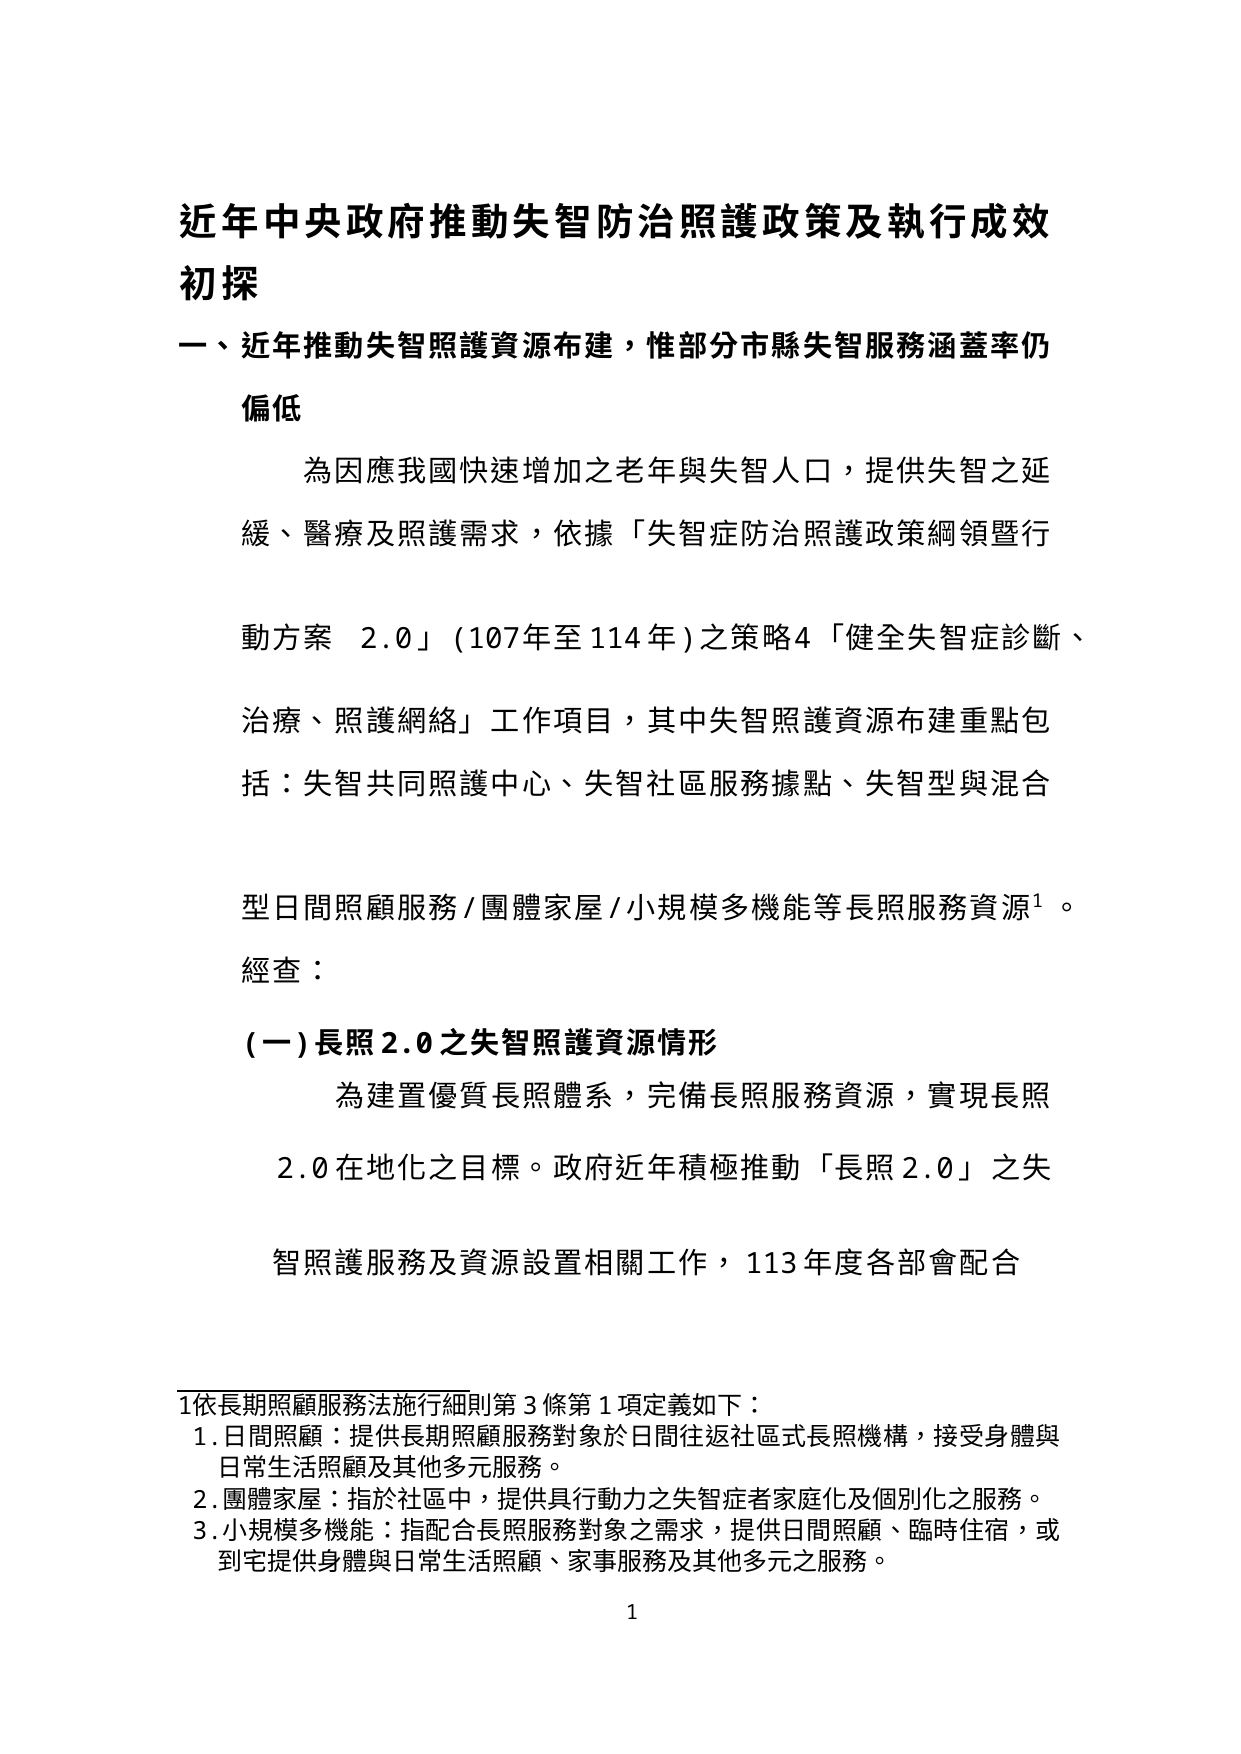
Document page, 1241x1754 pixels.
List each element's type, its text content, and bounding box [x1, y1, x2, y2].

text 為因應我國快速增加之老年與失智人口，提供失智之延緩、醫療及照護需求，依據「失智症防治照護政策綱領暨行動方案 2.0」(107年至114年)之策略4「健全失智症診斷、治療、照護網絡」工作項目，其中失智照護資源布建重點包括：失智共同照護中心、失智社區服務據點、失智型與混合型日間照顧服務/團體家屋/小規模多機能等長照服務資源。經查： [236, 427, 1063, 990]
text (一)長照2.0之失智照護資源情形 [236, 990, 1063, 1052]
text 為建置優質長照體系，完備長照服務資源，實現長照2.0在地化之目標。政府近年積極推動「長照2.0」之失智照護服務及資源設置相關工作，113年度各部會配合「長照2.0」編列失智(失能)相關計畫經費，其中衛福部「發展失智社區照護服務」等5項及退輔會「提升失智照顧量能長照忘我園區中程計畫」等5項，共計10項計畫23.33億元(詳表3-1-1)。 [266, 1052, 1063, 1302]
text 1.日間照顧：提供長期照顧服務對象於日間往返社區式長照機構，接受身體與日常生活照顧及其他多元服務。 [192, 1421, 1063, 1483]
text 2.團體家屋：指於社區中，提供具行動力之失智症者家庭化及個別化之服務。 [192, 1483, 1063, 1514]
text 一、近年推動失智照護資源布建，惟部分市縣失智服務涵蓋率仍偏低 [177, 302, 1063, 427]
text 3.小規模多機能：指配合長照服務對象之需求，提供日間照顧、臨時住宿，或到宅提供身體與日常生活照顧、家事服務及其他多元之服務。 [192, 1514, 1063, 1577]
text 依長期照顧服務法施行細則第3條第1項定義如下： [177, 1391, 1063, 1421]
text 近年中央政府推動失智防治照護政策及執行成效初探 [177, 177, 1063, 302]
